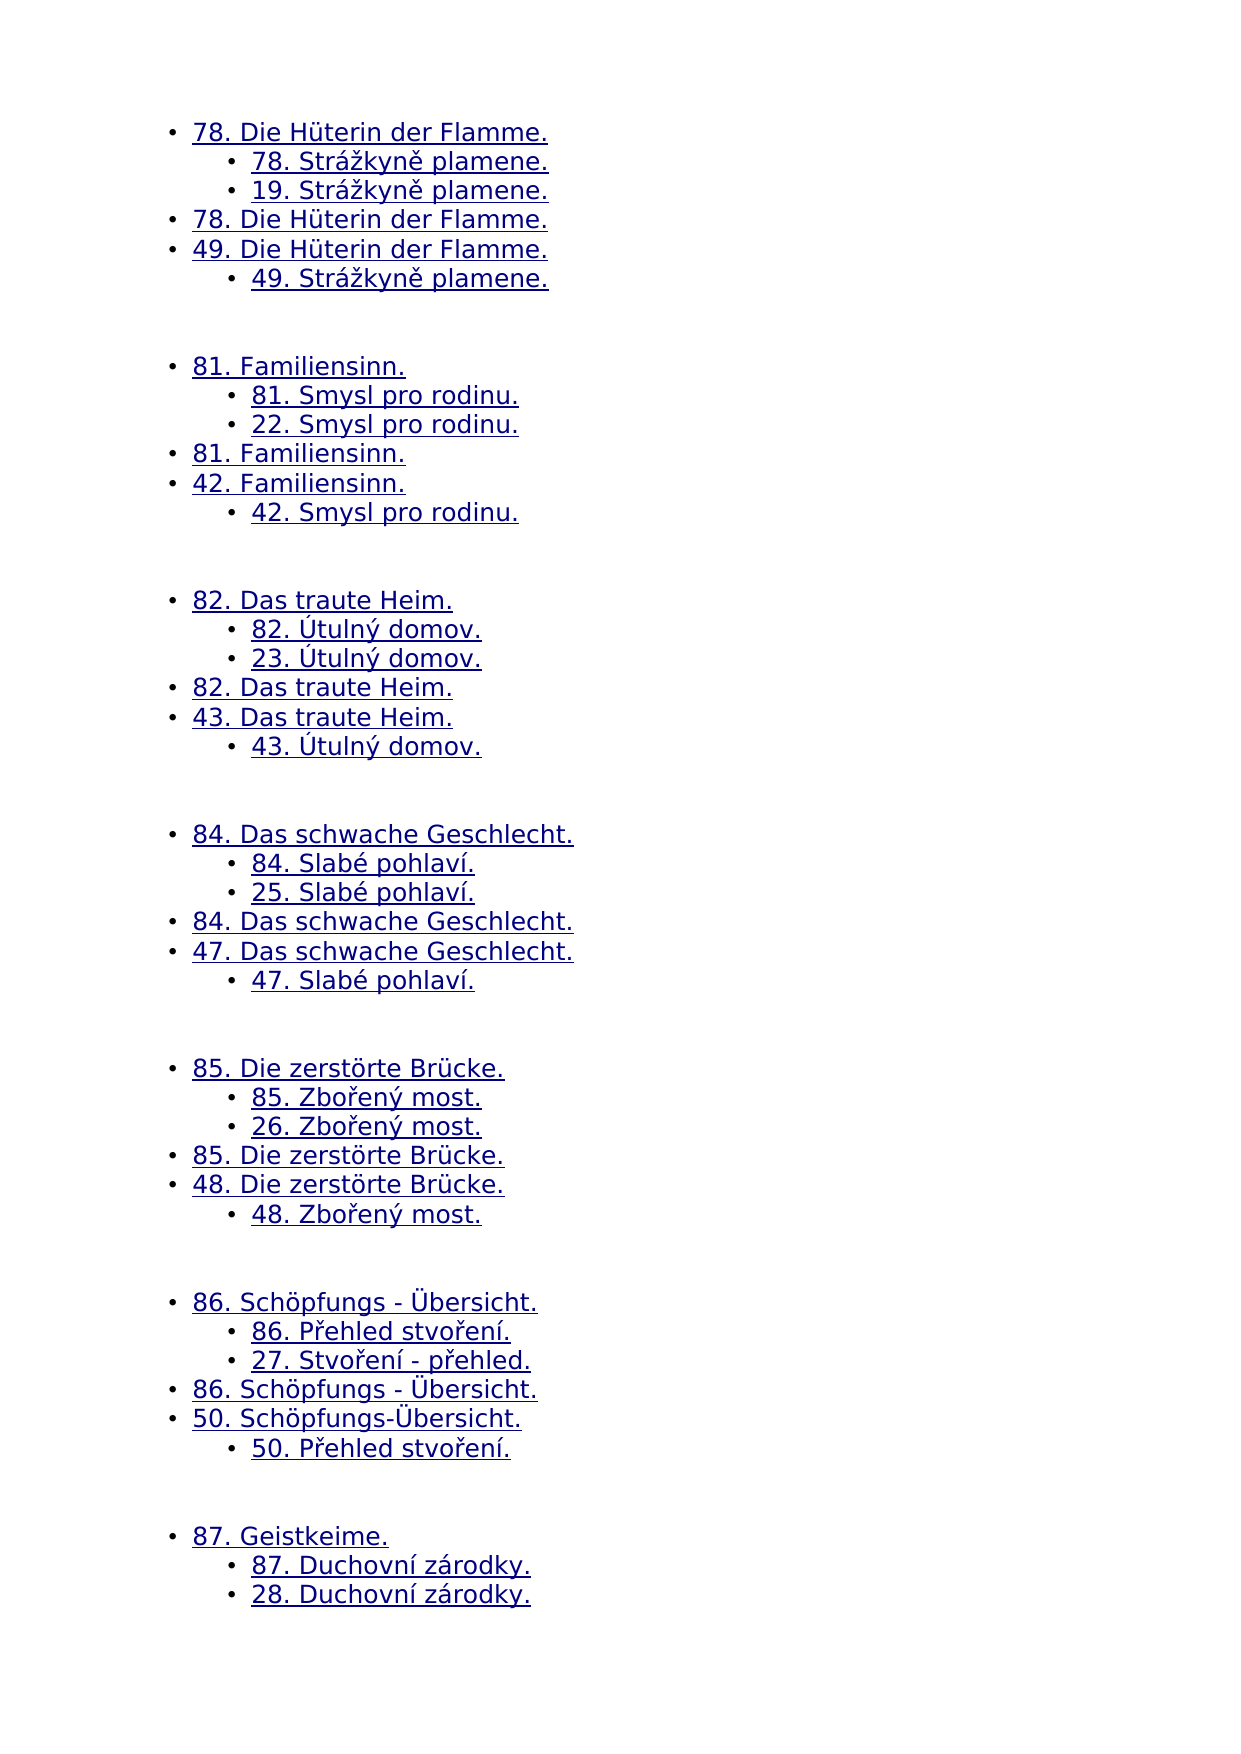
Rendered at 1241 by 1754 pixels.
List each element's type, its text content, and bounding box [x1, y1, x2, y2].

list 26. Zbořený most. [236, 1112, 1122, 1141]
list 85. Die zerstörte Brücke. [177, 1141, 1122, 1171]
list 87. Duchovní zárodky. [236, 1551, 1122, 1580]
list 42. Familiensinn. [177, 469, 1122, 498]
list 82. Das traute Heim. [177, 673, 1122, 703]
list 86. Schöpfungs - Übersicht. [177, 1288, 1122, 1317]
list 85. Zbořený most. [236, 1083, 1122, 1112]
list 25. Slabé pohlaví. [236, 878, 1122, 907]
list 48. Die zerstörte Brücke. [177, 1171, 1122, 1200]
list 49. Strážkyně plamene. [236, 264, 1122, 293]
list 86. Přehled stvoření. [236, 1317, 1122, 1346]
list 43. Útulný domov. [236, 732, 1122, 761]
list 81. Familiensinn. [177, 352, 1122, 381]
list 87. Geistkeime. [177, 1522, 1122, 1551]
list 86. Schöpfungs - Übersicht. [177, 1375, 1122, 1404]
list 47. Slabé pohlaví. [236, 966, 1122, 995]
list 28. Duchovní zárodky. [236, 1580, 1122, 1609]
list 23. Útulný domov. [236, 644, 1122, 673]
list 78. Die Hüterin der Flamme. [177, 206, 1122, 235]
list 49. Die Hüterin der Flamme. [177, 235, 1122, 264]
list 22. Smysl pro rodinu. [236, 410, 1122, 439]
list 27. Stvoření - přehled. [236, 1346, 1122, 1375]
list 43. Das traute Heim. [177, 703, 1122, 732]
list 50. Schöpfungs-Übersicht. [177, 1404, 1122, 1434]
list 19. Strážkyně plamene. [236, 176, 1122, 206]
list 84. Das schwache Geschlecht. [177, 820, 1122, 849]
list 48. Zbořený most. [236, 1200, 1122, 1229]
list 81. Smysl pro rodinu. [236, 381, 1122, 410]
list 50. Přehled stvoření. [236, 1434, 1122, 1463]
list 78. Die Hüterin der Flamme. [177, 118, 1122, 147]
list 84. Slabé pohlaví. [236, 849, 1122, 878]
list 47. Das schwache Geschlecht. [177, 937, 1122, 966]
list 82. Das traute Heim. [177, 586, 1122, 615]
list 84. Das schwache Geschlecht. [177, 907, 1122, 937]
list 42. Smysl pro rodinu. [236, 498, 1122, 527]
list 78. Strážkyně plamene. [236, 147, 1122, 176]
list 85. Die zerstörte Brücke. [177, 1054, 1122, 1083]
list 81. Familiensinn. [177, 439, 1122, 469]
list 82. Útulný domov. [236, 615, 1122, 644]
